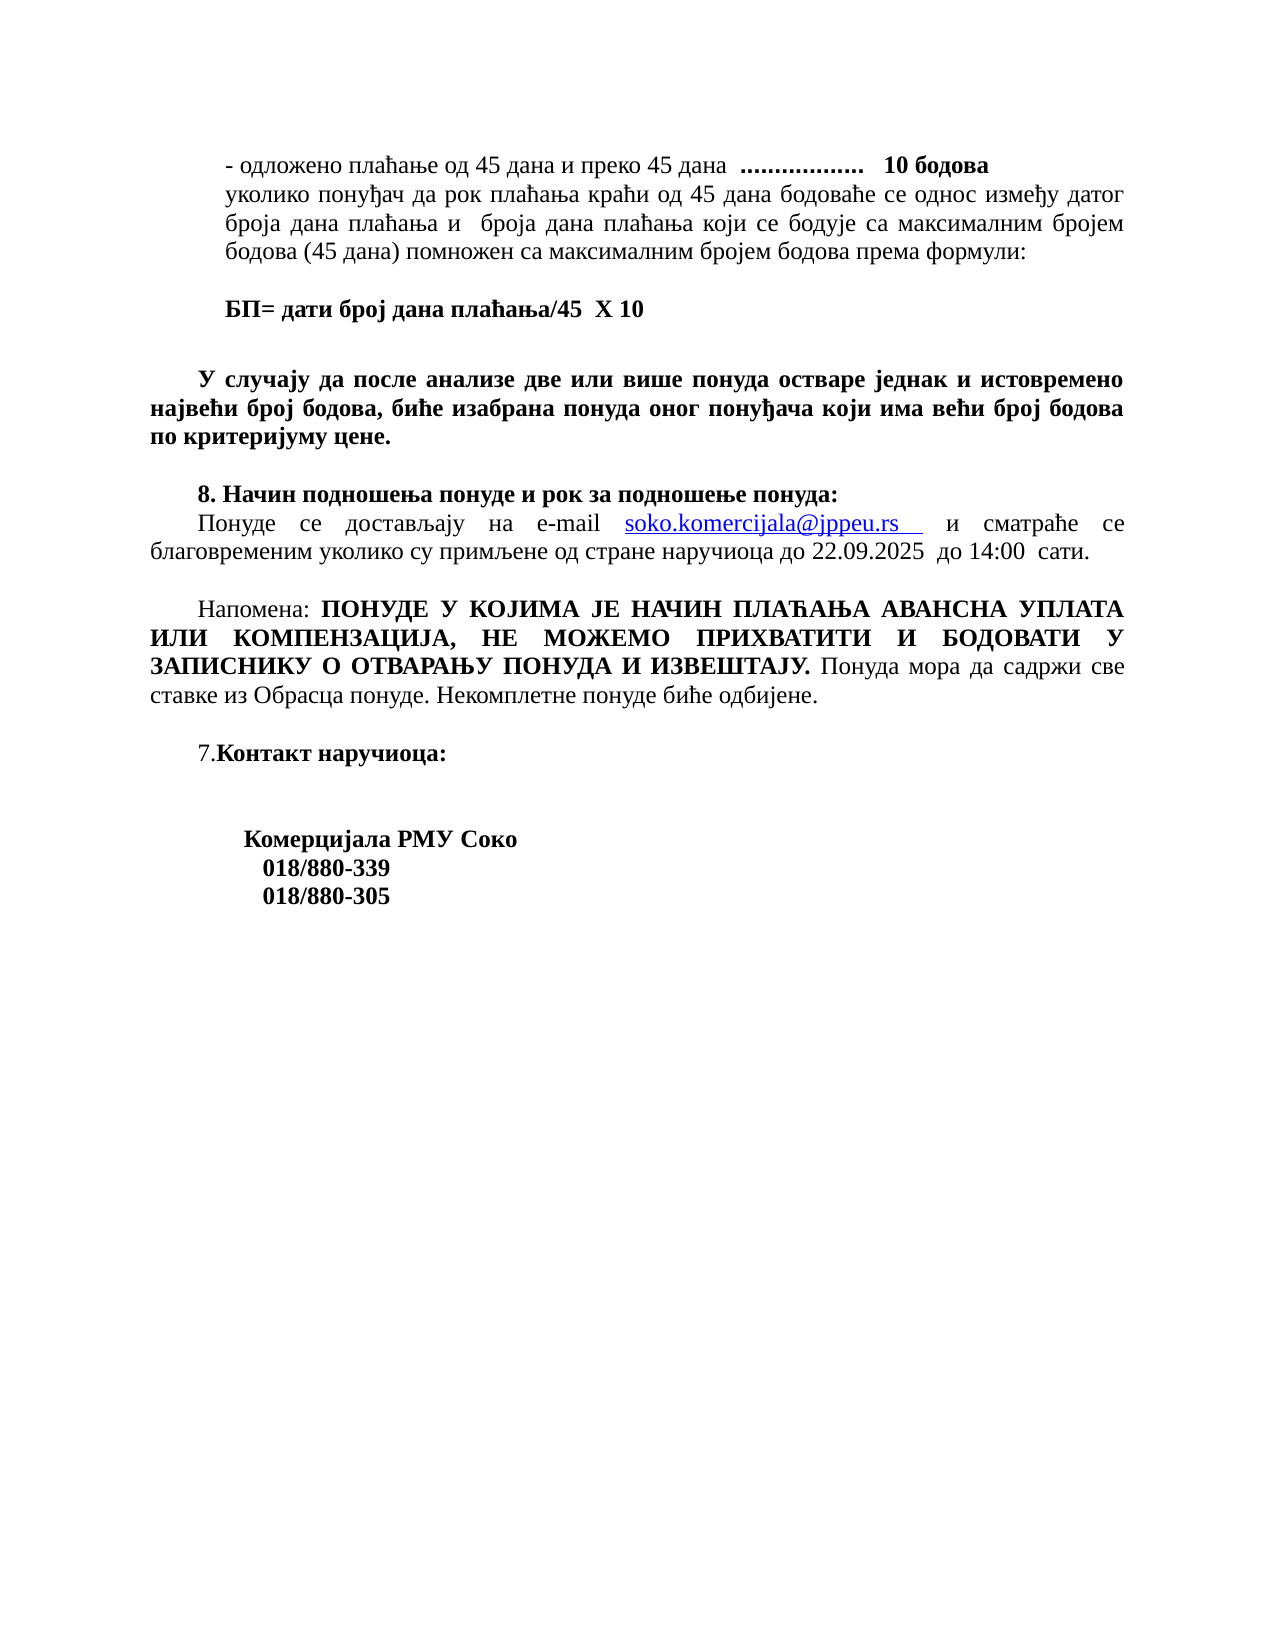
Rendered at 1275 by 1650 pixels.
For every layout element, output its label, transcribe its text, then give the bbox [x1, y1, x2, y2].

text 8. Начин подношења понуде и рок за подношење понуда: [150, 479, 1125, 508]
text уколико понуђач да рок плаћања краћи од 45 дана бодоваће се однос између датог броја дана плаћања и броја дана плаћања који се бодује са максималним бројем бодова (45 дана) помножен са максималним бројем бодова према формули: [225, 179, 1125, 265]
text 018/880-339 [225, 853, 1125, 881]
text Комерцијала РМУ Соко [225, 824, 1125, 853]
text У случају да после анализе две или више понуда остваре једнак и истовремено највећи број бодова, биће изабрана понуда оног понуђача који има већи број бодова по критеријуму цене. [150, 364, 1125, 450]
text БП= дати број дана плаћања/45 X 10 [225, 294, 1125, 323]
text Напомена: ПОНУДЕ У КОЈИМА ЈЕ НАЧИН ПЛАЋАЊА АВАНСНА УПЛАТА ИЛИ КОМПЕНЗАЦИЈА, НЕ МОЖЕМО ПРИХВАТИТИ И БОДОВАТИ У ЗАПИСНИКУ О ОТВАРАЊУ ПОНУДА И ИЗВЕШТАЈУ. Понуда мора да садржи све ставке из Обрасца понуде. Некомплетне понуде биће одбијене. [150, 594, 1125, 709]
text Понуде се достављају на e-mail soko.komercijala@jppeu.rs и сматраће се благовременим уколико су примљене од стране наручиоца до 22.09.2025 до 14:00 сати. [150, 508, 1125, 565]
list Контакт наручиоца: [150, 738, 1125, 766]
text 018/880-305 [225, 881, 1125, 910]
text - одложено плаћање од 45 дана и преко 45 дана .................. 10 бодова [225, 150, 1125, 179]
